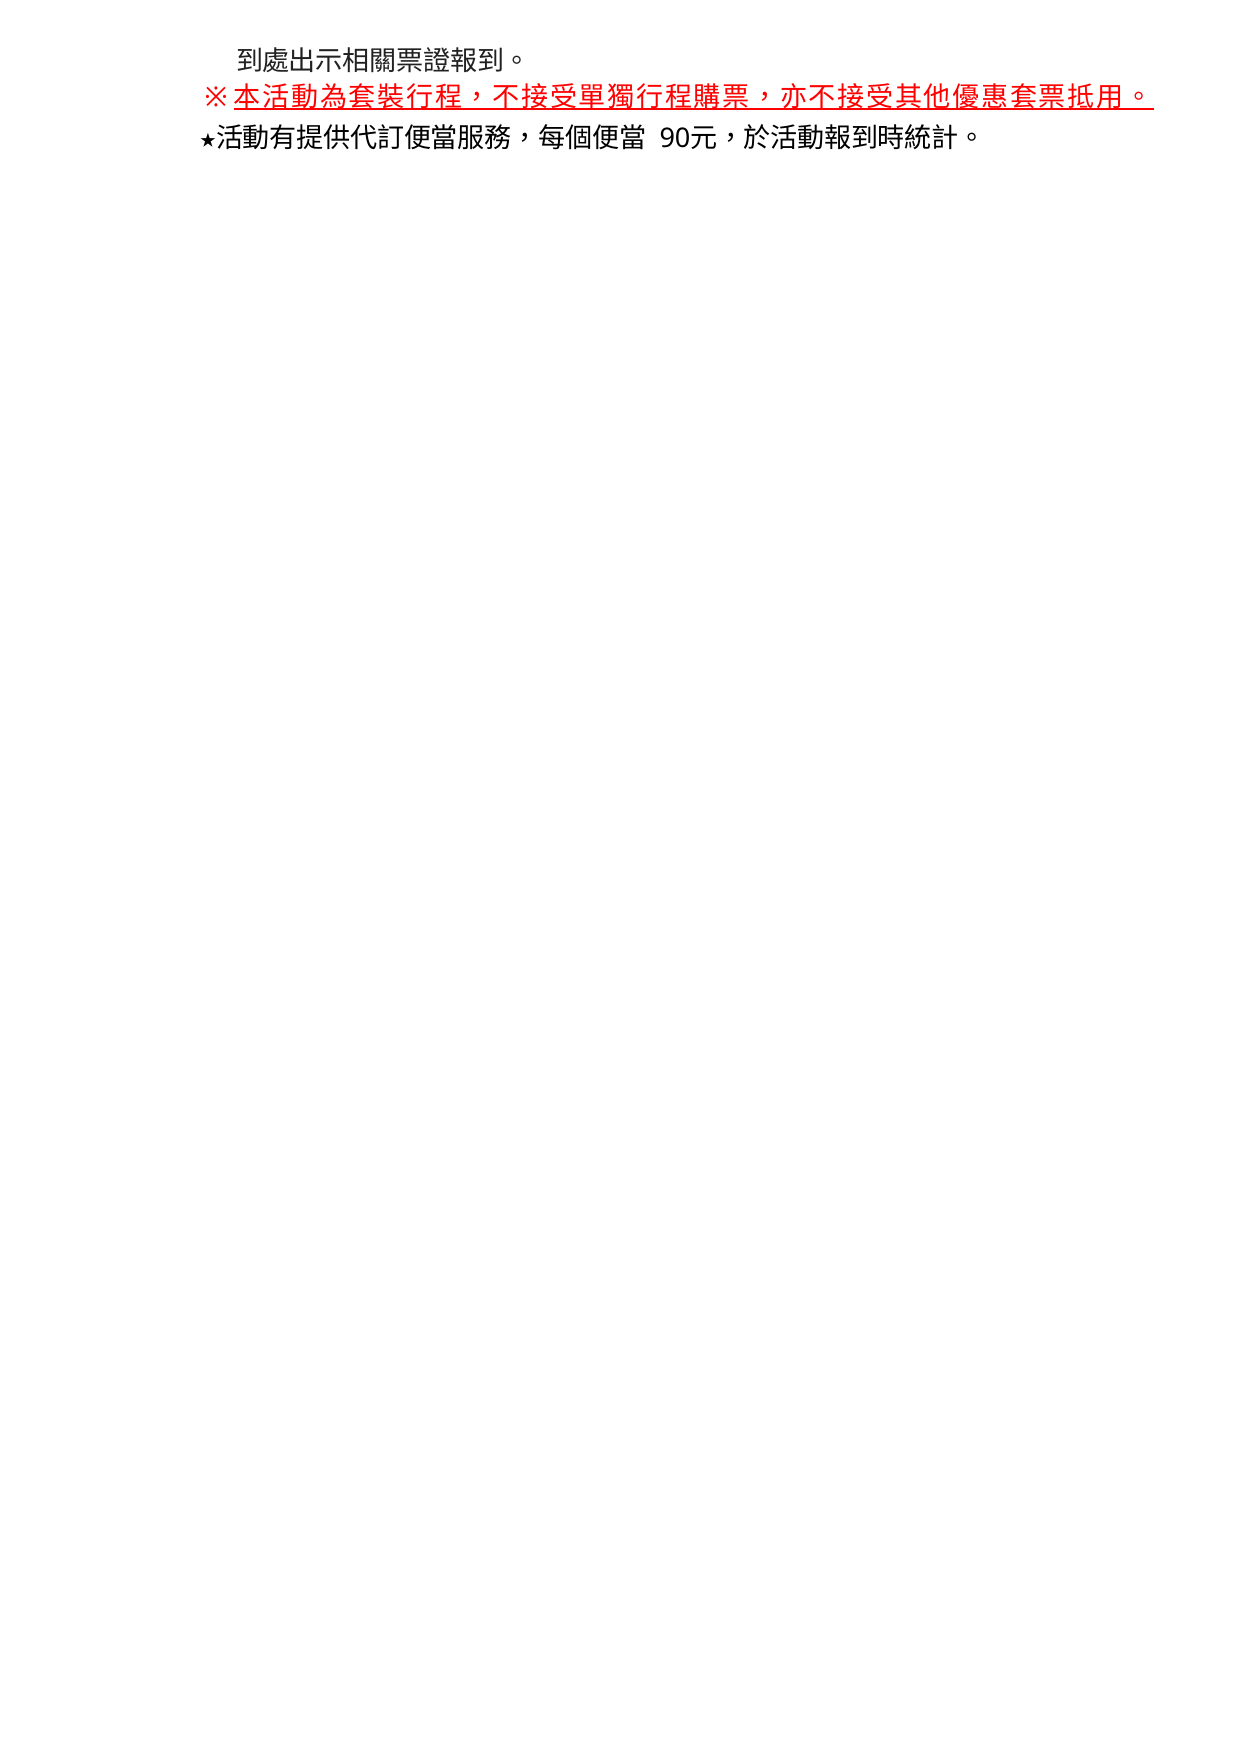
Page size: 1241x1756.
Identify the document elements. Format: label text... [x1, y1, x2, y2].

text 到處出示相關票證報到。 [192, 39, 1153, 78]
text ★活動有提供代訂便當服務，每個便當 90元，於活動報到時統計。 [199, 116, 1226, 155]
text ※本活動為套裝行程，不接受單獨行程購票，亦不接受其他優惠套票抵用。 [199, 78, 1226, 113]
